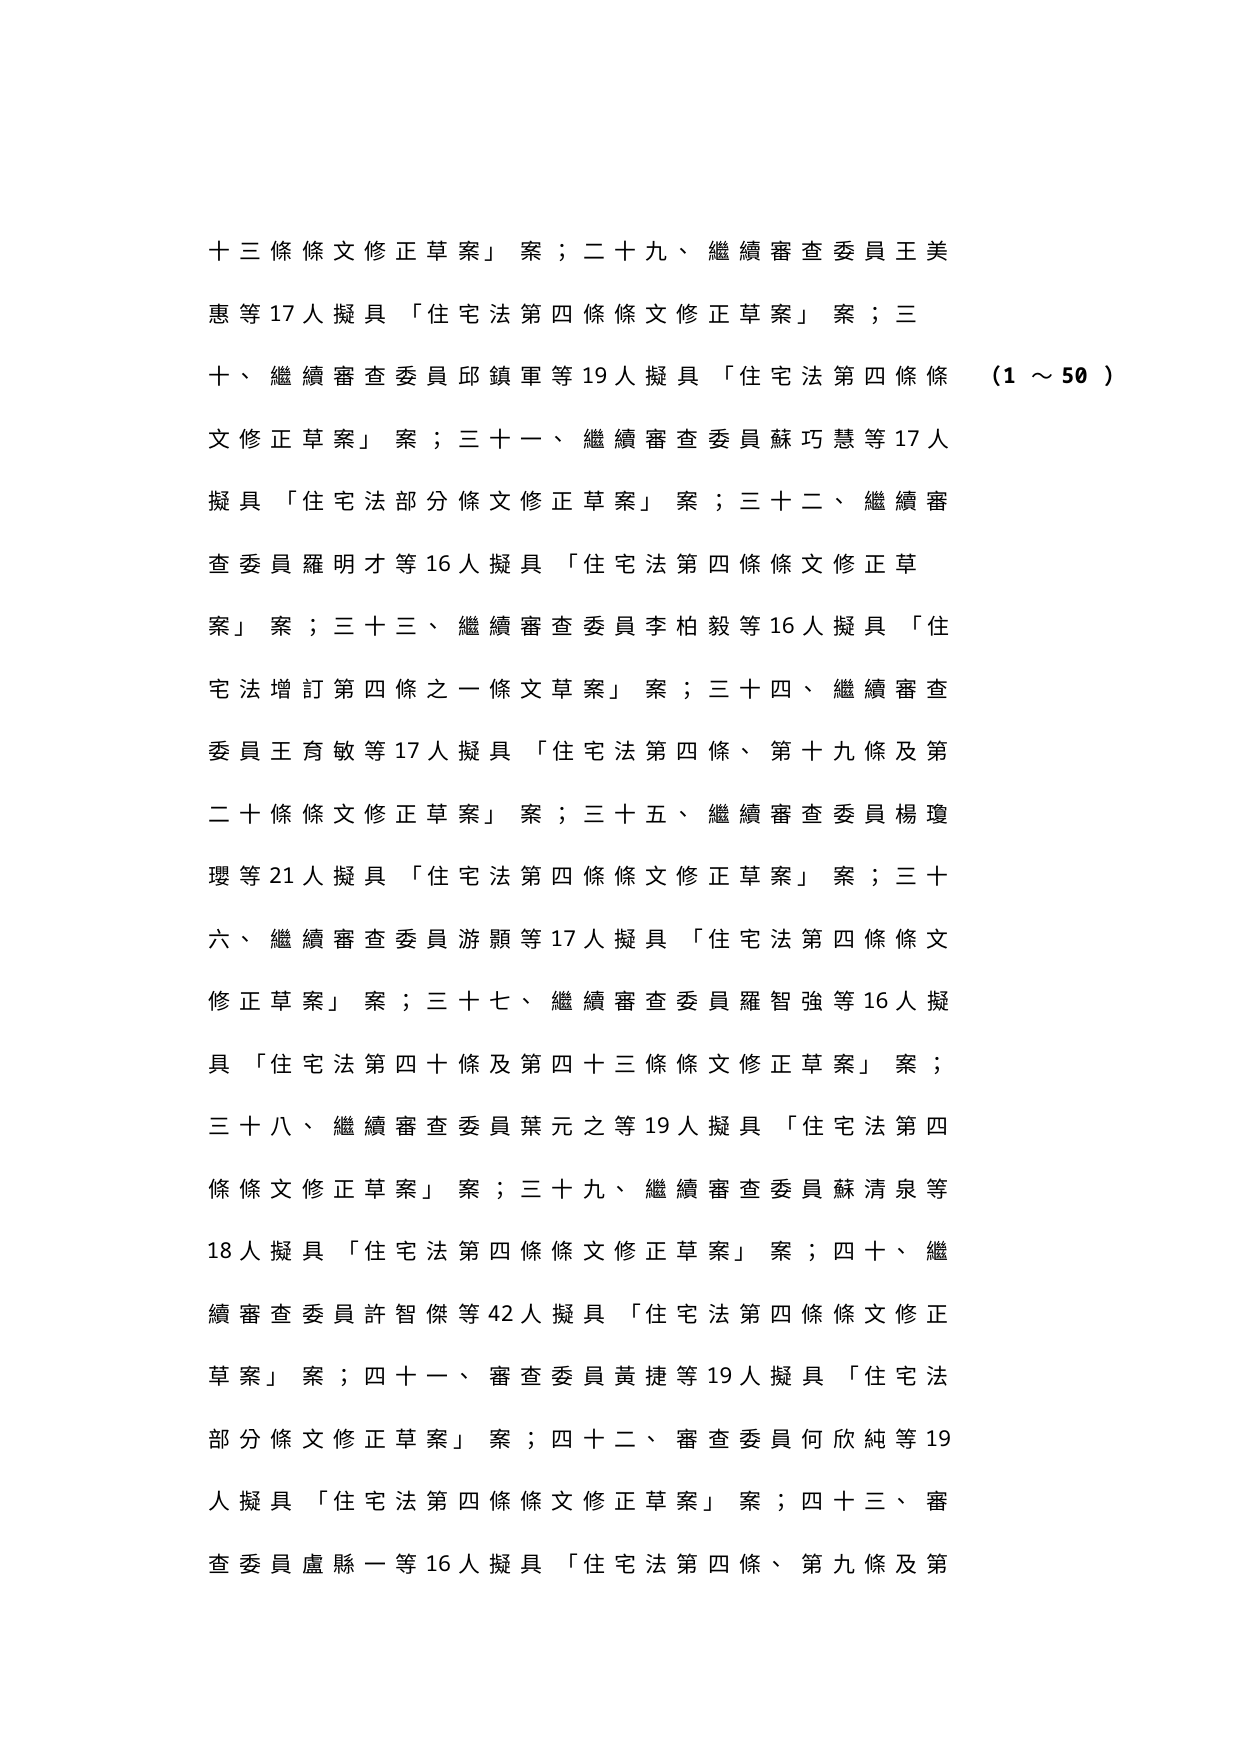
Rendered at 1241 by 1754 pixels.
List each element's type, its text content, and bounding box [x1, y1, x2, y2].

table_cell （ [967, 219, 986, 1594]
table_cell 50 [1053, 219, 1091, 1594]
table_cell 1 [986, 219, 1023, 1594]
table_cell 十三條條文修正草案」案；二十九、繼續審查委員王美惠等17人擬具「住宅法第四條條文修正草案」案；三十、繼續審查委員邱鎮軍等19人擬具「住宅法第四條條文修正草案」案；三十一、繼續審查委員蘇巧慧等17人擬具「住宅法部分條文修正草案」案；三十二、繼續審查委員羅明才等16人擬具「住宅法第四條條文修正草案」案；三十三、繼續審查委員李柏毅等16人擬具「住宅法增訂第四條之一條文草案」案；三十四、繼續審查委員王育敏等17人擬具「住宅法第四條、第十九條及第二十條條文修正草案」案；三十五、繼續審查委員楊瓊瓔等21人擬具「住宅法第四條條文修正草案」案；三十六、繼續審查委員游顥等17人擬具「住宅法第四條條文修正草案」案；三十七、繼續審查委員羅智強等16人擬具「住宅法第四十條及第四十三條條文修正草案」案；三十八、繼續審查委員葉元之等19人擬具「住宅法第四條條文修正草案」案；三十九、繼續審查委員蘇清泉等18人擬具「住宅法第四條條文修正草案」案；四十、繼續審查委員許智傑等42人擬具「住宅法第四條條文修正草案」案；四十一、審查委員黃捷等19人擬具「住宅法部分條文修正草案」案；四十二、審查委員何欣純等19人擬具「住宅法第四條條文修正草案」案；四十三、審查委員盧縣一等16人擬具「住宅法第四條、第九條及第 [150, 219, 967, 1594]
table_cell ） [1091, 219, 1108, 1594]
table_cell ～ [1023, 219, 1053, 1594]
